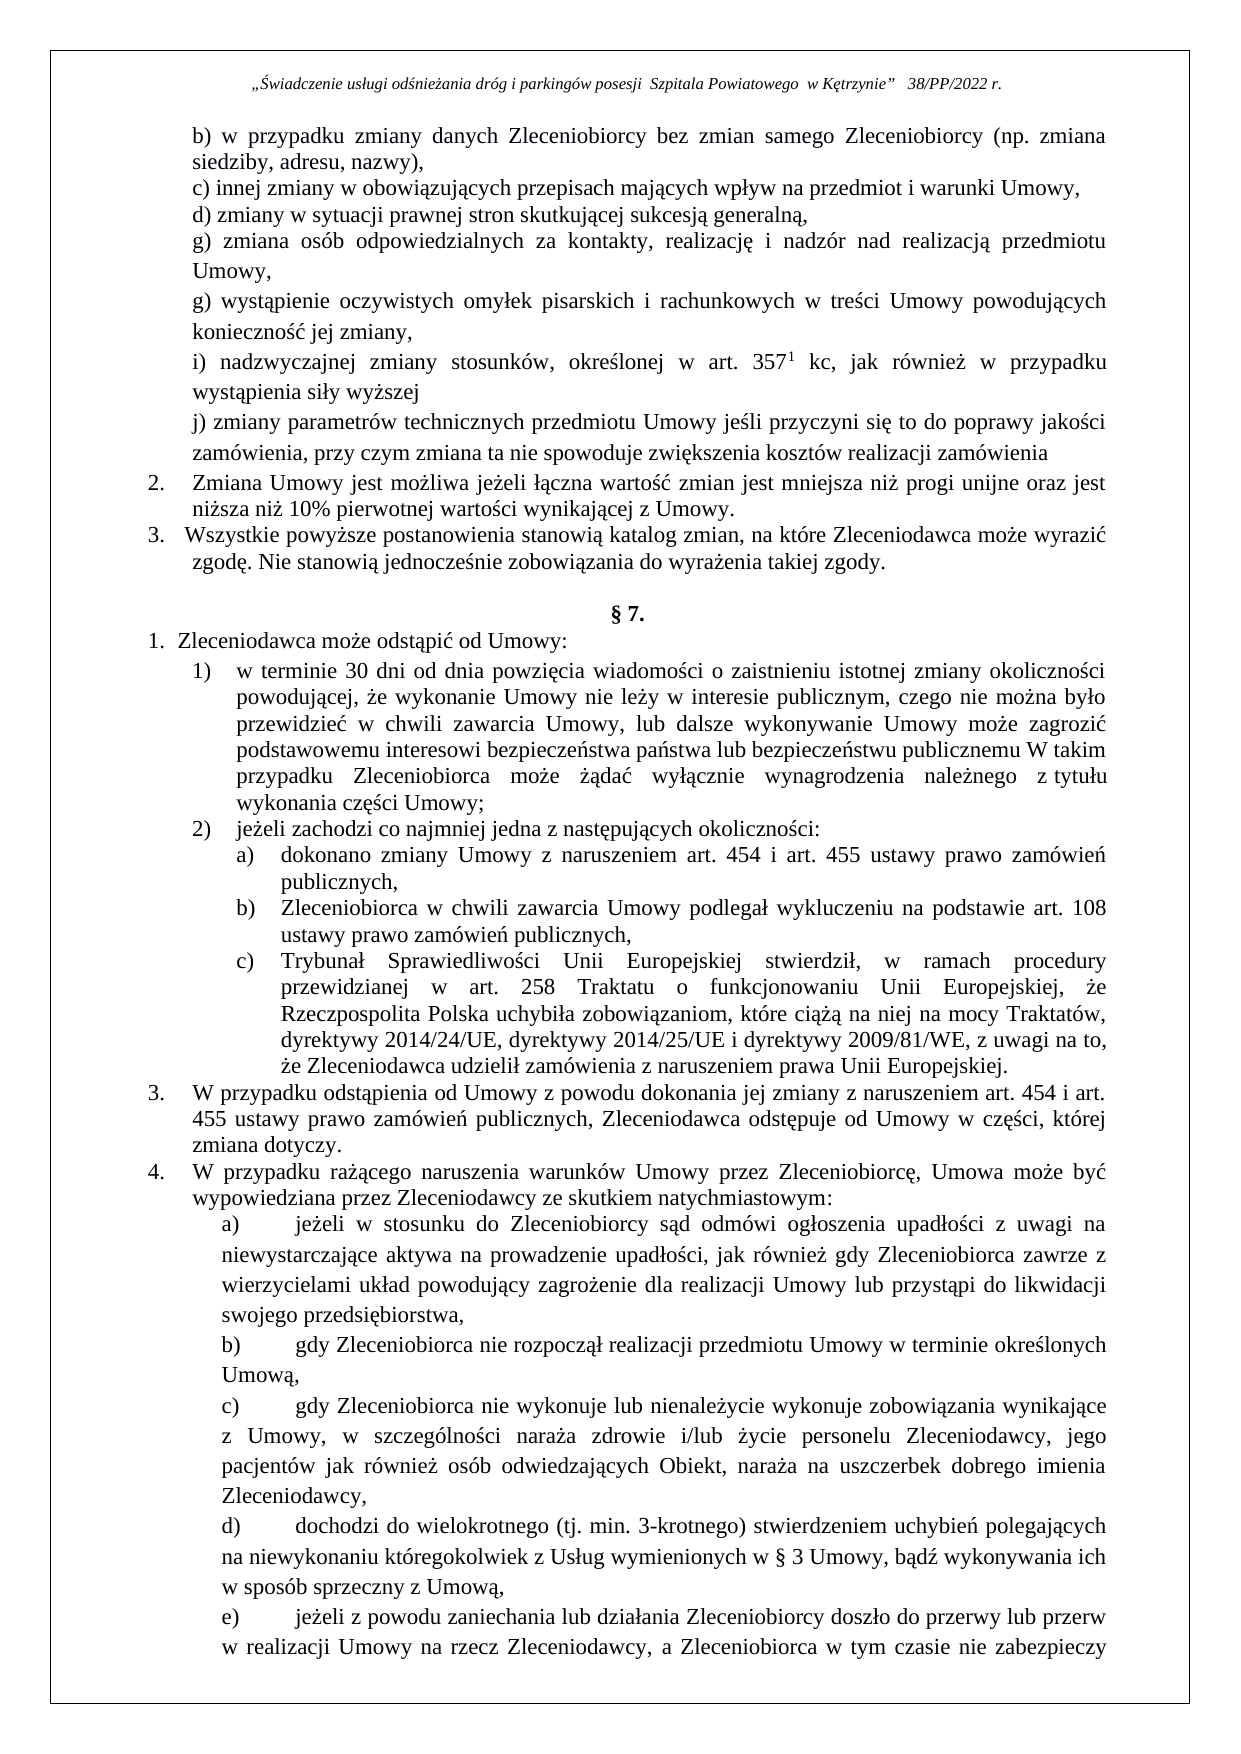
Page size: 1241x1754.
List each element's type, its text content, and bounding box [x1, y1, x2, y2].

list i) nadzwyczajnej zmiany stosunków, określonej w art. 3571 kc, jak również w przypadku wystąpienia siły wyższej [192, 348, 1107, 404]
text d) zmiany w sytuacji prawnej stron skutkującej sukcesją generalną, [192, 201, 1107, 227]
list gdy Zleceniobiorca nie wykonuje lub nienależycie wykonuje zobowiązania wynikające z Umowy, w szczególności naraża zdrowie i/lub życie personelu Zleceniodawcy, jego pacjentów jak również osób odwiedzających Obiekt, naraża na uszczerbek dobrego imienia Zleceniodawcy, [221, 1392, 1107, 1509]
text 3. Wszystkie powyższe postanowienia stanowią katalog zmian, na które Zleceniodawca może wyrazić zgodę. Nie stanowią jednocześnie zobowiązania do wyrażenia takiej zgody. [148, 521, 1107, 574]
text 1) w terminie 30 dni od dnia powzięcia wiadomości o zaistnieniu istotnej zmiany okoliczności powodującej, że wykonanie Umowy nie leży w interesie publicznym, czego nie można było przewidzieć w chwili zawarcia Umowy, lub dalsze wykonywanie Umowy może zagrozić podstawowemu interesowi bezpieczeństwa państwa lub bezpieczeństwu publicznemu W takim przypadku Zleceniobiorca może żądać wyłącznie wynagrodzenia należnego z tytułu wykonania części Umowy; [192, 657, 1107, 815]
list g) zmiana osób odpowiedzialnych za kontakty, realizację i nadzór nad realizacją przedmiotu Umowy, [192, 227, 1107, 284]
text c) innej zmiany w obowiązujących przepisach mających wpływ na przedmiot i warunki Umowy, [148, 174, 1107, 201]
text b) Zleceniobiorca w chwili zawarcia Umowy podlegał wykluczeniu na podstawie art. 108 ustawy prawo zamówień publicznych, [236, 894, 1107, 947]
text b) w przypadku zmiany danych Zleceniobiorcy bez zmian samego Zleceniobiorcy (np. zmiana siedziby, adresu, nazwy), [192, 122, 1107, 174]
text a) dokonano zmiany Umowy z naruszeniem art. 454 i art. 455 ustawy prawo zamówień publicznych, [236, 842, 1107, 894]
text 3. W przypadku odstąpienia od Umowy z powodu dokonania jej zmiany z naruszeniem art. 454 i art. 455 ustawy prawo zamówień publicznych, Zleceniodawca odstępuje od Umowy w części, której zmiana dotyczy. [148, 1079, 1107, 1158]
text c) Trybunał Sprawiedliwości Unii Europejskiej stwierdził, w ramach procedury przewidzianej w art. 258 Traktatu o funkcjonowaniu Unii Europejskiej, że Rzeczpospolita Polska uchybiła zobowiązaniom, które ciążą na niej na mocy Traktatów, dyrektywy 2014/24/UE, dyrektywy 2014/25/UE i dyrektywy 2009/81/WE, z uwagi na to, że Zleceniodawca udzielił zamówienia z naruszeniem prawa Unii Europejskiej. [236, 947, 1107, 1079]
list j) zmiany parametrów technicznych przedmiotu Umowy jeśli przyczyni się to do poprawy jakości zamówienia, przy czym zmiana ta nie spowoduje zwiększenia kosztów realizacji zamówienia [192, 408, 1107, 465]
text 2) jeżeli zachodzi co najmniej jedna z następujących okoliczności: [192, 815, 1107, 842]
text 4. W przypadku rażącego naruszenia warunków Umowy przez Zleceniobiorcę, Umowa może być wypowiedziana przez Zleceniodawcy ze skutkiem natychmiastowym: [148, 1158, 1107, 1211]
list Zleceniodawca może odstąpić od Umowy: [148, 627, 1107, 653]
list gdy Zleceniobiorca nie rozpoczął realizacji przedmiotu Umowy w terminie określonych Umową, [221, 1331, 1107, 1388]
list dochodzi do wielokrotnego (tj. min. 3-krotnego) stwierdzeniem uchybień polegających na niewykonaniu któregokolwiek z Usług wymienionych w § 3 Umowy, bądź wykonywania ich w sposób sprzeczny z Umową, [221, 1513, 1107, 1599]
list jeżeli w stosunku do Zleceniobiorcy sąd odmówi ogłoszenia upadłości z uwagi na niewystarczające aktywa na prowadzenie upadłości, jak również gdy Zleceniobiorca zawrze z wierzycielami układ powodujący zagrożenie dla realizacji Umowy lub przystąpi do likwidacji swojego przedsiębiorstwa, [221, 1211, 1107, 1327]
list g) wystąpienie oczywistych omyłek pisarskich i rachunkowych w treści Umowy powodujących konieczność jej zmiany, [192, 287, 1107, 344]
text § 7. [148, 601, 1107, 627]
list jeżeli z powodu zaniechania lub działania Zleceniobiorcy doszło do przerwy lub przerw w realizacji Umowy na rzecz Zleceniodawcy, a Zleceniobiorca w tym czasie nie zabezpieczy [221, 1603, 1107, 1660]
text 2. Zmiana Umowy jest możliwa jeżeli łączna wartość zmian jest mniejsza niż progi unijne oraz jest niższa niż 10% pierwotnej wartości wynikającej z Umowy. [148, 469, 1107, 521]
